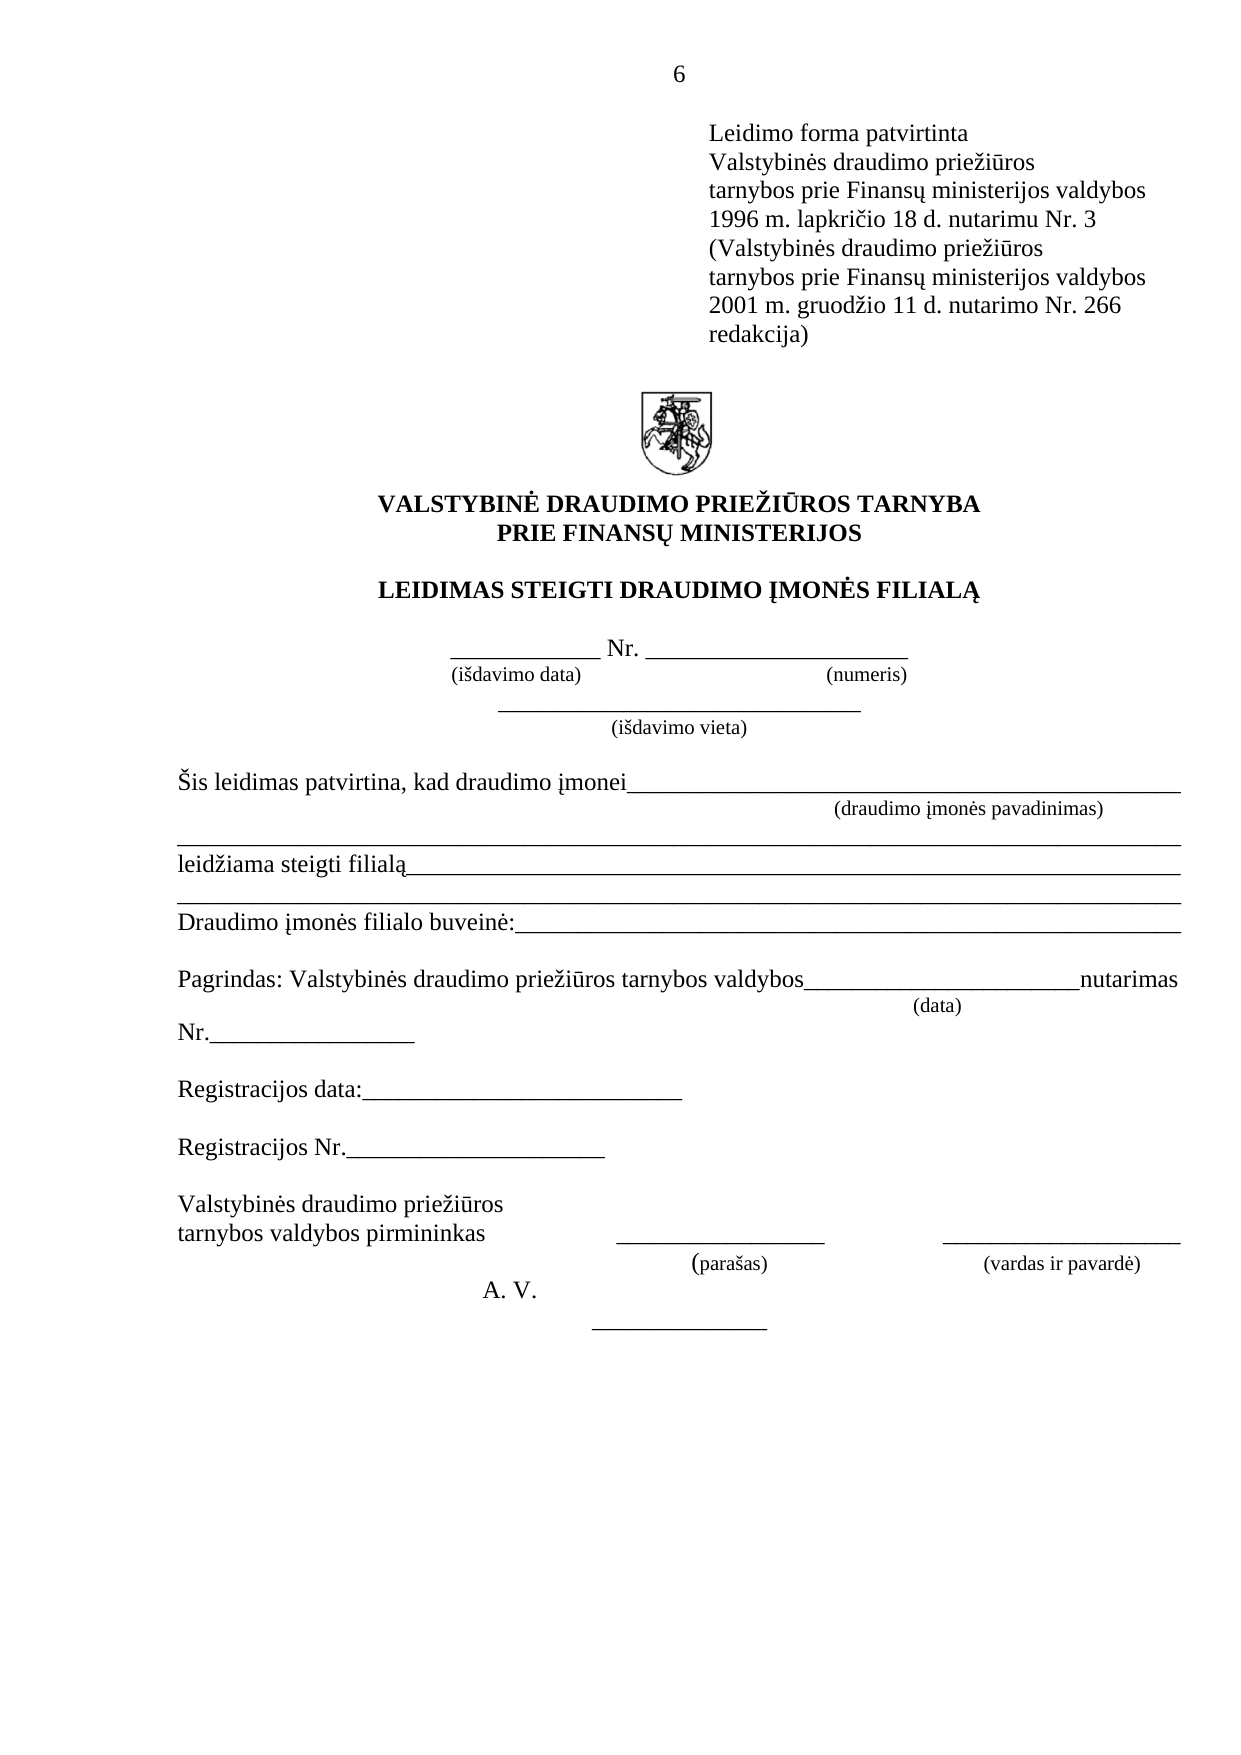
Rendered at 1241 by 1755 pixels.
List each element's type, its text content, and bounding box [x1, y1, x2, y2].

text LEIDIMAS STEIGTI DRAUDIMO ĮMONĖS FILIALĄ [177, 576, 1181, 604]
text tarnybos prie Finansų ministerijos valdybos [177, 176, 1181, 204]
text Nr. [177, 1017, 1181, 1046]
text (data) [177, 993, 1181, 1017]
text Šis leidimas patvirtina, kad draudimo įmonei [177, 767, 1181, 796]
text ______________ [177, 1304, 1181, 1333]
text (draudimo įmonės pavadinimas) [177, 796, 1181, 820]
text Registracijos data: [177, 1074, 1181, 1103]
text 2001 m. gruodžio 11 d. nutarimo Nr. 266 [177, 291, 1181, 319]
text A. V. [177, 1276, 1181, 1304]
text leidžiama steigti filialą [177, 849, 1181, 878]
text Valstybinės draudimo priežiūros [177, 147, 1181, 176]
text Registracijos Nr. [177, 1132, 1181, 1161]
text (Valstybinės draudimo priežiūros [177, 233, 1181, 262]
text VALSTYBINĖ DRAUDIMO PRIEŽIŪROS TARNYBA [177, 489, 1181, 518]
text _____________________________ [177, 686, 1181, 715]
text Draudimo įmonės filialo buveinė: [177, 907, 1181, 935]
text Pagrindas: Valstybinės draudimo priežiūros tarnybos valdybos nutarimas [177, 964, 1181, 993]
text (išdavimo vieta) [177, 715, 1181, 739]
text 1996 m. lapkričio 18 d. nutarimu Nr. 3 [177, 204, 1181, 233]
text tarnybos prie Finansų ministerijos valdybos [177, 262, 1181, 291]
text Leidimo forma patvirtinta [709, 118, 1181, 147]
text tarnybos valdybos pirmininkas [177, 1218, 1181, 1247]
text (parašas) (vardas ir pavardė) [177, 1247, 1181, 1276]
text PRIE FINANSŲ MINISTERIJOS [177, 518, 1181, 547]
text redakcija) [177, 319, 1181, 348]
text Valstybinės draudimo priežiūros [177, 1189, 1181, 1218]
text (išdavimo data) (numeris) [177, 662, 1181, 686]
text ____________ Nr. _____________________ [177, 633, 1181, 662]
